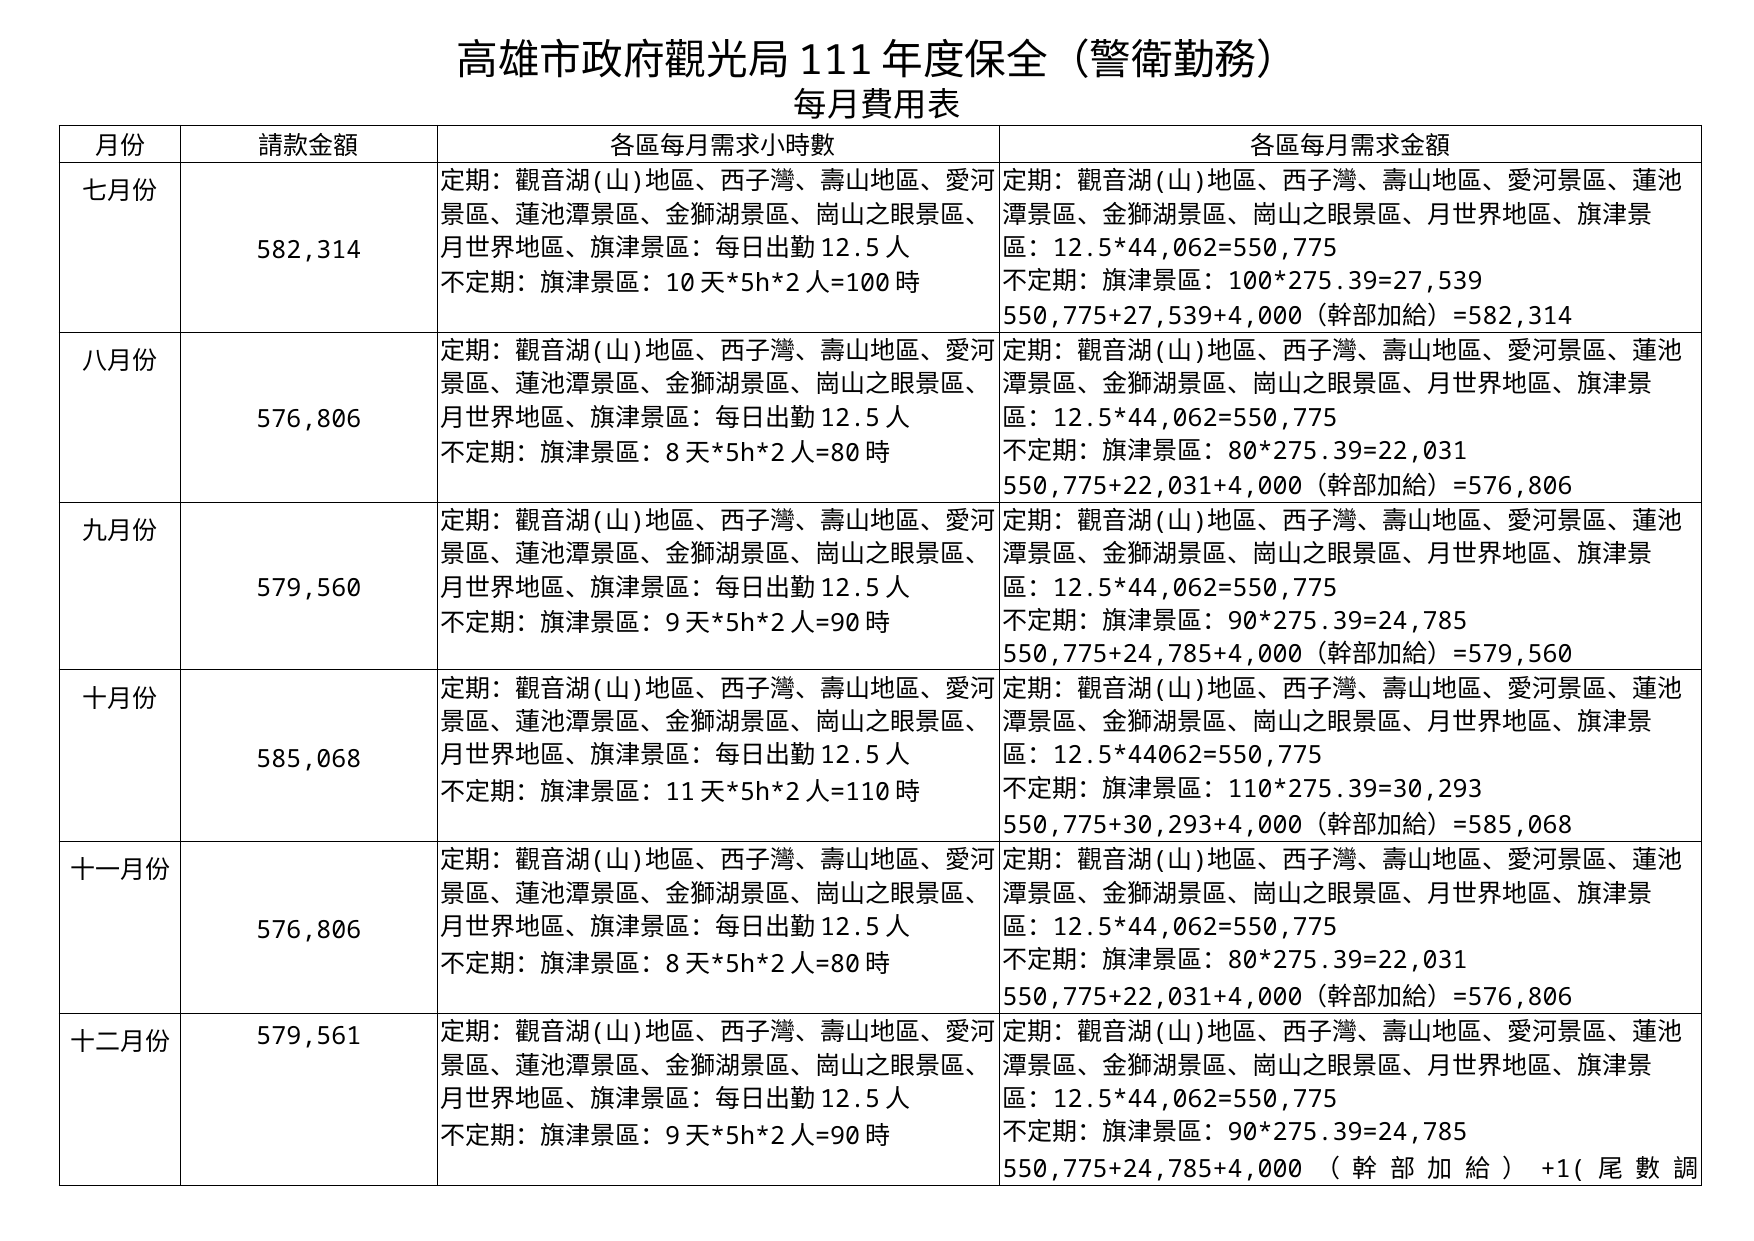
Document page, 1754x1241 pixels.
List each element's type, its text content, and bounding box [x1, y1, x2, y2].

table_cell 定期：觀音湖(山)地區、西子灣、壽山地區、愛河景區、蓮池潭景區、金獅湖景區、崗山之眼景區、月世界地區、旗津景區：12.5*44,062=550,775 不定期：旗津景區：90*275.39=24,785 550,775+24,785+4,000（幹部加給）+1(尾數調 [1000, 1014, 1701, 1185]
table_cell 定期：觀音湖(山)地區、西子灣、壽山地區、愛河景區、蓮池潭景區、金獅湖景區、崗山之眼景區、月世界地區、旗津景區：每日出勤12.5人 不定期：旗津景區：10天*5h*2人=100時 [438, 163, 999, 332]
table_cell 定期：觀音湖(山)地區、西子灣、壽山地區、愛河景區、蓮池潭景區、金獅湖景區、崗山之眼景區、月世界地區、旗津景區：12.5*44,062=550,775 不定期：旗津景區：80*275.39=22,031 550,775+22,031+4,000（幹部加給）=576,806 [1000, 333, 1701, 502]
text 高雄市政府觀光局111年度保全（警衛勤務） [59, 41, 1695, 83]
table_cell 定期：觀音湖(山)地區、西子灣、壽山地區、愛河景區、蓮池潭景區、金獅湖景區、崗山之眼景區、月世界地區、旗津景區：12.5*44,062=550,775 不定期：旗津景區：90*275.39=24,785 550,775+24,785+4,000（幹部加給）=579,560 [1000, 503, 1701, 669]
table_cell 定期：觀音湖(山)地區、西子灣、壽山地區、愛河景區、蓮池潭景區、金獅湖景區、崗山之眼景區、月世界地區、旗津景區：12.5*44,062=550,775 不定期：旗津景區：80*275.39=22,031 550,775+22,031+4,000（幹部加給）=576,806 [1000, 842, 1701, 1013]
table_cell 576,806 [181, 333, 437, 502]
table_cell 七月份 [60, 163, 180, 332]
table_cell 八月份 [60, 333, 180, 502]
table_cell 582,314 [181, 163, 437, 332]
table_cell 十二月份 [60, 1014, 180, 1185]
table_header 各區每月需求小時數 [438, 126, 999, 162]
table_cell 十月份 [60, 670, 180, 841]
table_cell 定期：觀音湖(山)地區、西子灣、壽山地區、愛河景區、蓮池潭景區、金獅湖景區、崗山之眼景區、月世界地區、旗津景區：每日出勤12.5人 不定期：旗津景區：11天*5h*2人=110時 [438, 670, 999, 841]
table_cell 定期：觀音湖(山)地區、西子灣、壽山地區、愛河景區、蓮池潭景區、金獅湖景區、崗山之眼景區、月世界地區、旗津景區：12.5*44,062=550,775 不定期：旗津景區：100*275.39=27,539 550,775+27,539+4,000（幹部加給）=582,314 [1000, 163, 1701, 332]
table_cell 579,561 [181, 1014, 437, 1185]
table_cell 579,560 [181, 503, 437, 669]
text 每月費用表 [59, 83, 1695, 125]
table_cell 585,068 [181, 670, 437, 841]
table_cell 定期：觀音湖(山)地區、西子灣、壽山地區、愛河景區、蓮池潭景區、金獅湖景區、崗山之眼景區、月世界地區、旗津景區：每日出勤12.5人 不定期：旗津景區：9天*5h*2人=90時 [438, 1014, 999, 1185]
table_cell 定期：觀音湖(山)地區、西子灣、壽山地區、愛河景區、蓮池潭景區、金獅湖景區、崗山之眼景區、月世界地區、旗津景區：每日出勤12.5人 不定期：旗津景區：9天*5h*2人=90時 [438, 503, 999, 669]
table_cell 十一月份 [60, 842, 180, 1013]
table_cell 定期：觀音湖(山)地區、西子灣、壽山地區、愛河景區、蓮池潭景區、金獅湖景區、崗山之眼景區、月世界地區、旗津景區：12.5*44062=550,775 不定期：旗津景區：110*275.39=30,293 550,775+30,293+4,000（幹部加給）=585,068 [1000, 670, 1701, 841]
table_cell 576,806 [181, 842, 437, 1013]
table_cell 定期：觀音湖(山)地區、西子灣、壽山地區、愛河景區、蓮池潭景區、金獅湖景區、崗山之眼景區、月世界地區、旗津景區：每日出勤12.5人 不定期：旗津景區：8天*5h*2人=80時 [438, 842, 999, 1013]
table_header 請款金額 [181, 126, 437, 162]
table_cell 定期：觀音湖(山)地區、西子灣、壽山地區、愛河景區、蓮池潭景區、金獅湖景區、崗山之眼景區、月世界地區、旗津景區：每日出勤12.5人 不定期：旗津景區：8天*5h*2人=80時 [438, 333, 999, 502]
table_header 各區每月需求金額 [1000, 126, 1701, 162]
table_cell 九月份 [60, 503, 180, 669]
table_header 月份 [60, 126, 180, 162]
